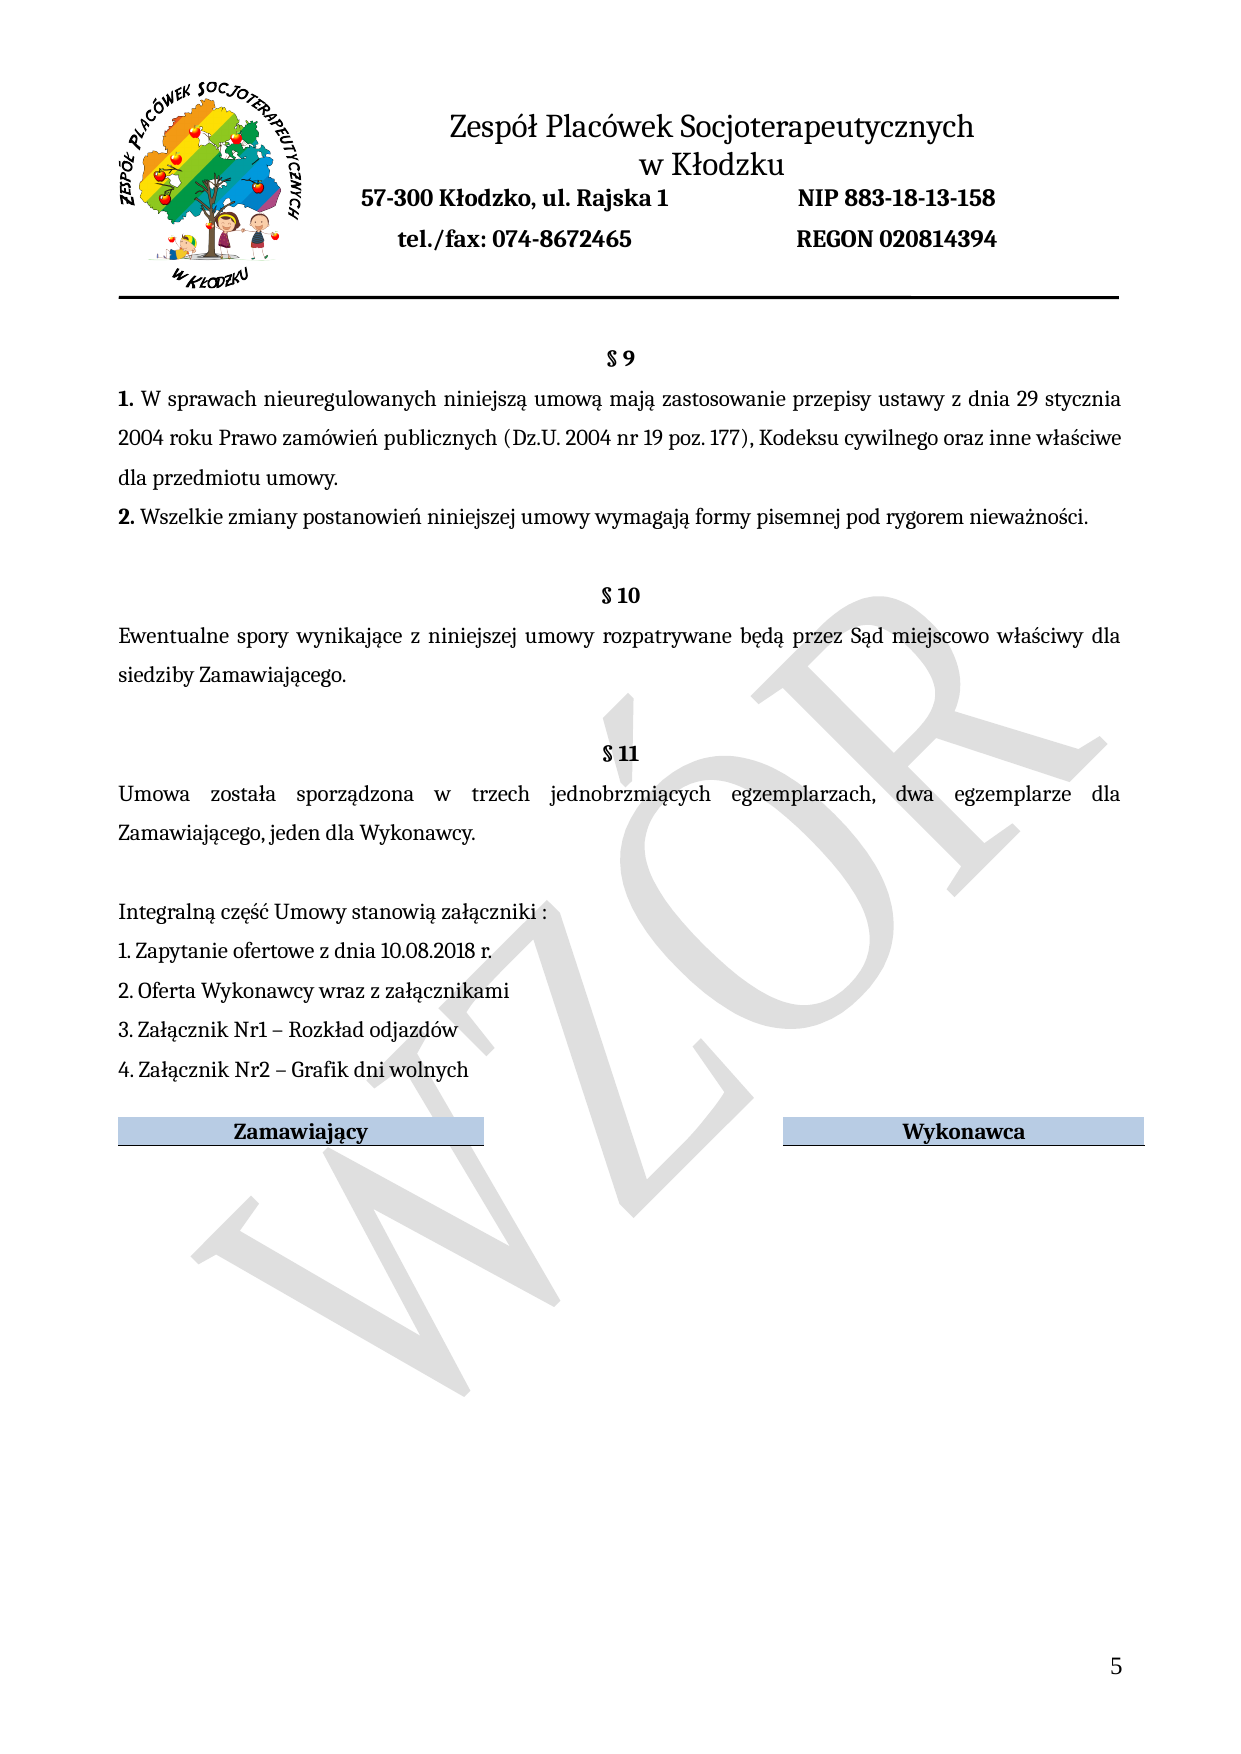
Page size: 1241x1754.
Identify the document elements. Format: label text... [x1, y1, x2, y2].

text 2. Wszelkie zmiany postanowień niniejszej umowy wymagają formy pisemnej pod rygorem nieważności. [118, 504, 1122, 530]
text 4. Załącznik Nr2 – Grafik dni wolnych [118, 1057, 1122, 1083]
text 1. W sprawach nieuregulowanych niniejszą umową mają zastosowanie przepisy ustawy z dnia 29 stycznia 2004 roku Prawo zamówień publicznych (Dz.U. 2004 nr 19 poz. 177), Kodeksu cywilnego oraz inne właściwe dla przedmiotu umowy. [118, 386, 1122, 491]
table_cell [118, 1146, 484, 1262]
table_header Zamawiający [118, 1117, 484, 1145]
table_cell [484, 1145, 783, 1262]
text Umowa została sporządzona w trzech jednobrzmiących egzemplarzach, dwa egzemplarze dla Zamawiającego, jeden dla Wykonawcy. [118, 780, 1122, 846]
text Integralną część Umowy stanowią załączniki : [118, 899, 1122, 925]
text 3. Załącznik Nr1 – Rozkład odjazdów [118, 1017, 1122, 1044]
text § 9 [118, 346, 1122, 372]
table_header Wykonawca [783, 1117, 1144, 1145]
text § 11 [118, 741, 1122, 767]
text 1. Zapytanie ofertowe z dnia 10.08.2018 r. [118, 938, 1122, 965]
text 2. Oferta Wykonawcy wraz z załącznikami [118, 978, 1122, 1004]
text § 10 [118, 583, 1122, 609]
table_header [484, 1117, 783, 1145]
text Ewentualne spory wynikające z niniejszej umowy rozpatrywane będą przez Sąd miejscowo właściwy dla siedziby Zamawiającego. [118, 622, 1122, 688]
table_cell [783, 1146, 1144, 1262]
